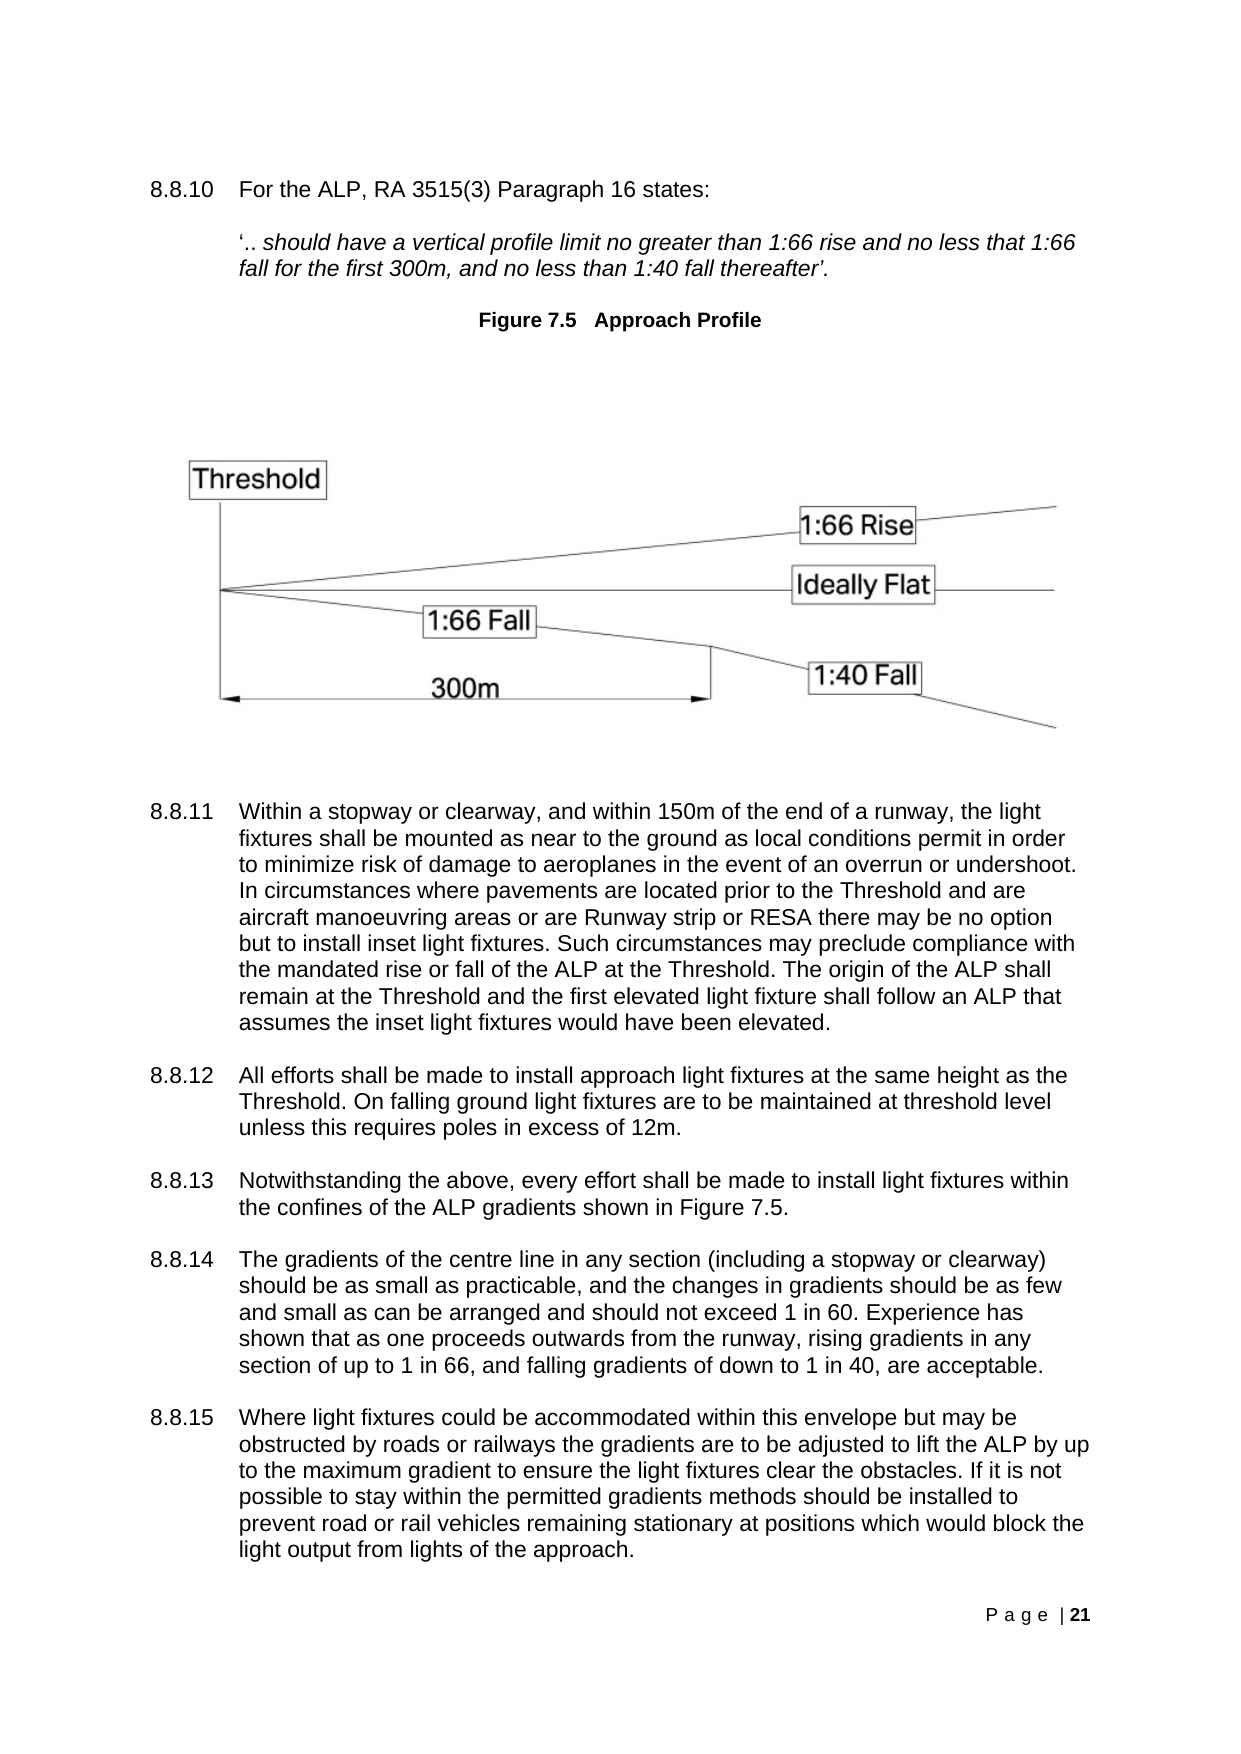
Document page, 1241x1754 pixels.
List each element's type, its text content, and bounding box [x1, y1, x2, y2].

list Within a stopway or clearway, and within 150m of the end of a runway, the light fixtures shall be mounted as near to the ground as local conditions permit in order to minimize risk of damage to aeroplanes in the event of an overrun or undershoot. In circumstances where pavements are located prior to the Threshold and are aircraft manoeuvring areas or are Runway strip or RESA there may be no option but to install inset light fixtures. Such circumstances may preclude compliance with the mandated rise or fall of the ALP at the Threshold. The origin of the ALP shall remain at the Threshold and the first elevated light fixture shall follow an ALP that assumes the inset light fixtures would have been elevated. [150, 798, 1090, 1035]
list Notwithstanding the above, every effort shall be made to install light fixtures within the confines of the ALP gradients shown in Figure 7.5. [150, 1167, 1090, 1220]
list ‘.. should have a vertical profile limit no greater than 1:66 rise and no less that 1:66 [239, 229, 1090, 255]
list The gradients of the centre line in any section (including a stopway or clearway) should be as small as practicable, and the changes in gradients should be as few and small as can be arranged and should not exceed 1 in 60. Experience has shown that as one proceeds outwards from the runway, rising gradients in any section of up to 1 in 66, and falling gradients of down to 1 in 40, are acceptable. [150, 1246, 1090, 1378]
list All efforts shall be made to install approach light fixtures at the same height as the Threshold. On falling ground light fixtures are to be maintained at threshold level unless this requires poles in excess of 12m. [150, 1062, 1090, 1141]
text Figure 7.5 Approach Profile [150, 308, 1090, 332]
list For the ALP, RA 3515(3) Paragraph 16 states: [150, 176, 1090, 203]
list fall for the first 300m, and no less than 1:40 fall thereafter’. [150, 255, 1090, 282]
list Where light fixtures could be accommodated within this envelope but may be obstructed by roads or railways the gradients are to be adjusted to lift the ALP by up to the maximum gradient to ensure the light fixtures clear the obstacles. If it is not possible to stay within the permitted gradients methods should be installed to prevent road or rail vehicles remaining stationary at positions which would block the light output from lights of the approach. [150, 1404, 1090, 1562]
